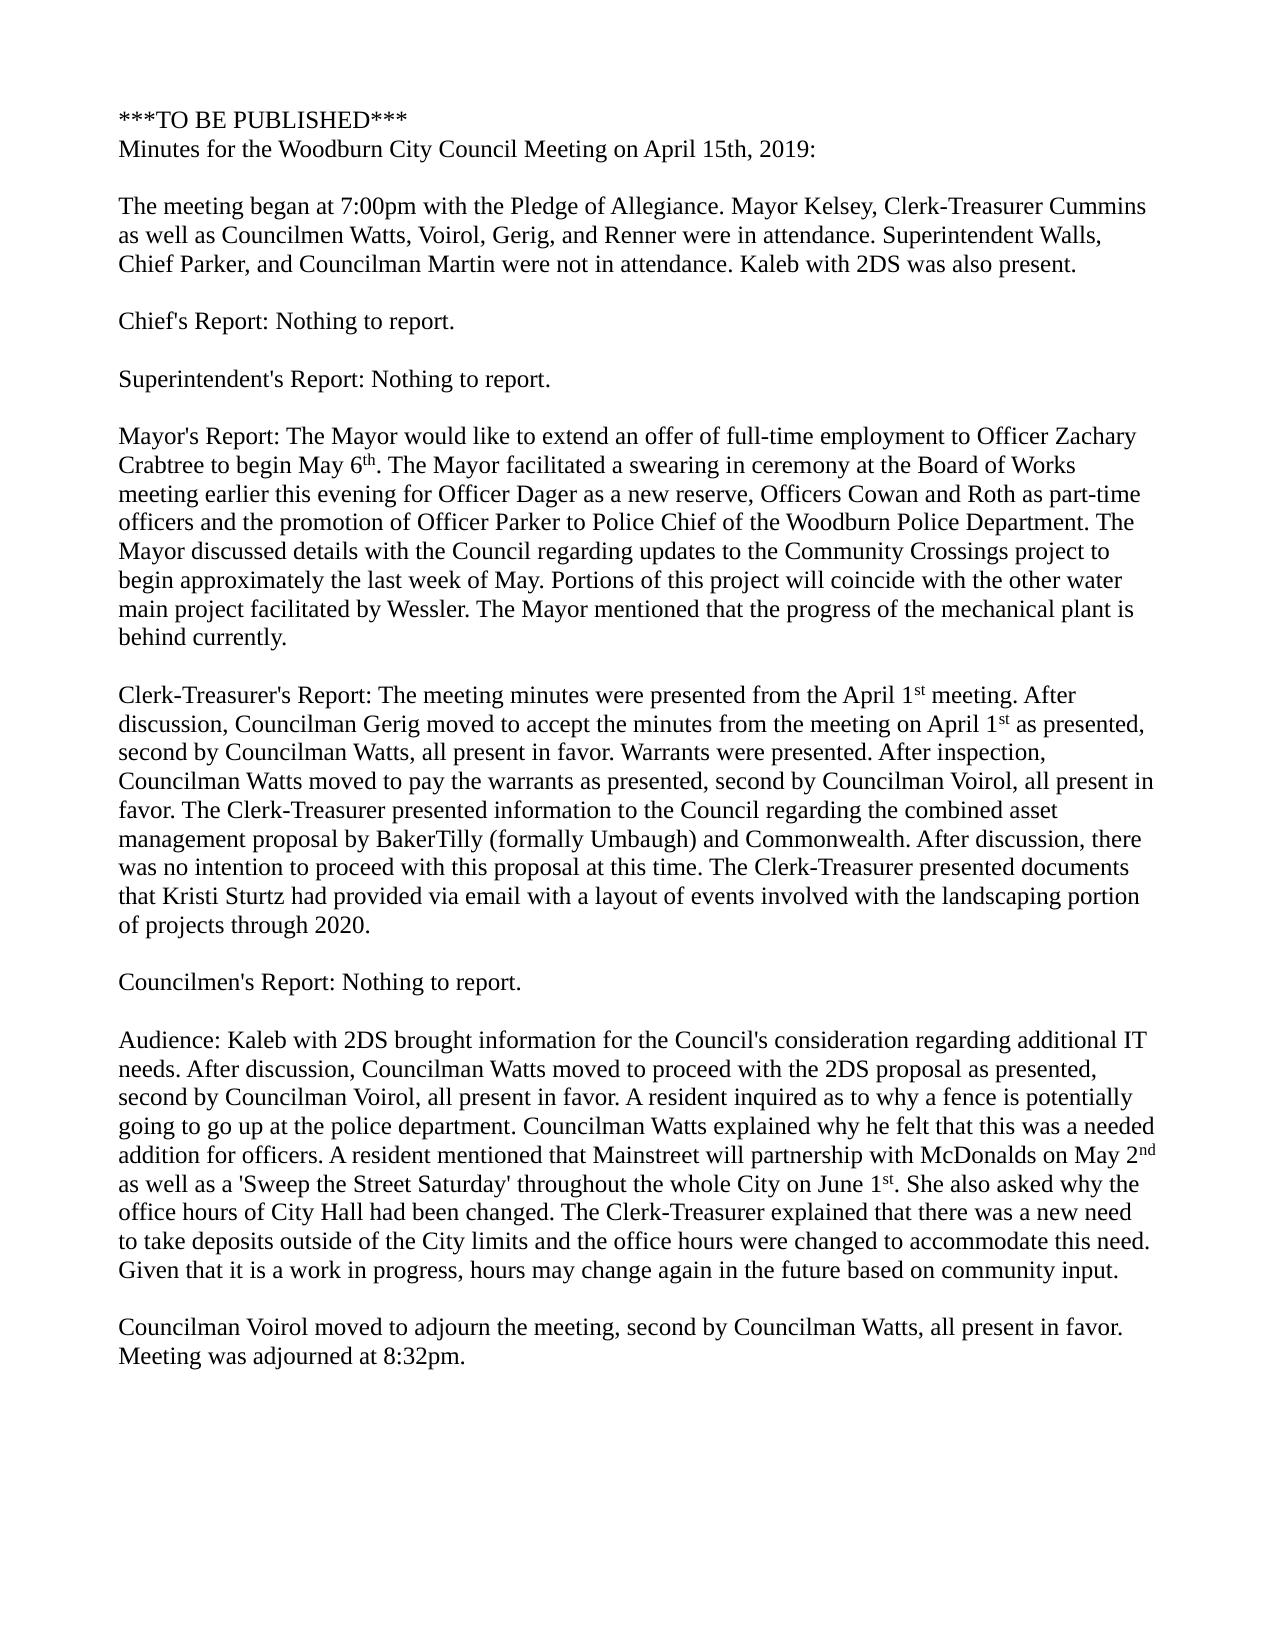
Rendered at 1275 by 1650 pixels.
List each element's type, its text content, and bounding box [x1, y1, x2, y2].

text ***TO BE PUBLISHED*** [118, 105, 1157, 134]
text Audience: Kaleb with 2DS brought information for the Council's consideration regarding additional IT needs. After discussion, Councilman Watts moved to proceed with the 2DS proposal as presented, second by Councilman Voirol, all present in favor. A resident inquired as to why a fence is potentially going to go up at the police department. Councilman Watts explained why he felt that this was a needed addition for officers. A resident mentioned that Mainstreet will partnership with McDonalds on May 2nd as well as a 'Sweep the Street Saturday' throughout the whole City on June 1st. She also asked why the office hours of City Hall had been changed. The Clerk-Treasurer explained that there was a new need to take deposits outside of the City limits and the office hours were changed to accommodate this need. Given that it is a work in progress, hours may change again in the future based on community input. [118, 1025, 1157, 1284]
text Mayor's Report: The Mayor would like to extend an offer of full-time employment to Officer Zachary Crabtree to begin May 6th. The Mayor facilitated a swearing in ceremony at the Board of Works meeting earlier this evening for Officer Dager as a new reserve, Officers Cowan and Roth as part-time officers and the promotion of Officer Parker to Police Chief of the Woodburn Police Department. The Mayor discussed details with the Council regarding updates to the Community Crossings project to begin approximately the last week of May. Portions of this project will coincide with the other water main project facilitated by Wessler. The Mayor mentioned that the progress of the mechanical plant is behind currently. [118, 421, 1157, 651]
text Councilmen's Report: Nothing to report. [118, 967, 1157, 996]
text Councilman Voirol moved to adjourn the meeting, second by Councilman Watts, all present in favor. Meeting was adjourned at 8:32pm. [118, 1312, 1157, 1370]
text Superintendent's Report: Nothing to report. [118, 364, 1157, 392]
text Chief's Report: Nothing to report. [118, 306, 1157, 335]
text The meeting began at 7:00pm with the Pledge of Allegiance. Mayor Kelsey, Clerk-Treasurer Cummins as well as Councilmen Watts, Voirol, Gerig, and Renner were in attendance. Superintendent Walls, Chief Parker, and Councilman Martin were not in attendance. Kaleb with 2DS was also present. [118, 191, 1157, 277]
text Clerk-Treasurer's Report: The meeting minutes were presented from the April 1st meeting. After discussion, Councilman Gerig moved to accept the minutes from the meeting on April 1st as presented, second by Councilman Watts, all present in favor. Warrants were presented. After inspection, Councilman Watts moved to pay the warrants as presented, second by Councilman Voirol, all present in favor. The Clerk-Treasurer presented information to the Council regarding the combined asset management proposal by BakerTilly (formally Umbaugh) and Commonwealth. After discussion, there was no intention to proceed with this proposal at this time. The Clerk-Treasurer presented documents that Kristi Sturtz had provided via email with a layout of events involved with the landscaping portion of projects through 2020. [118, 680, 1157, 939]
text Minutes for the Woodburn City Council Meeting on April 15th, 2019: [118, 134, 1157, 162]
